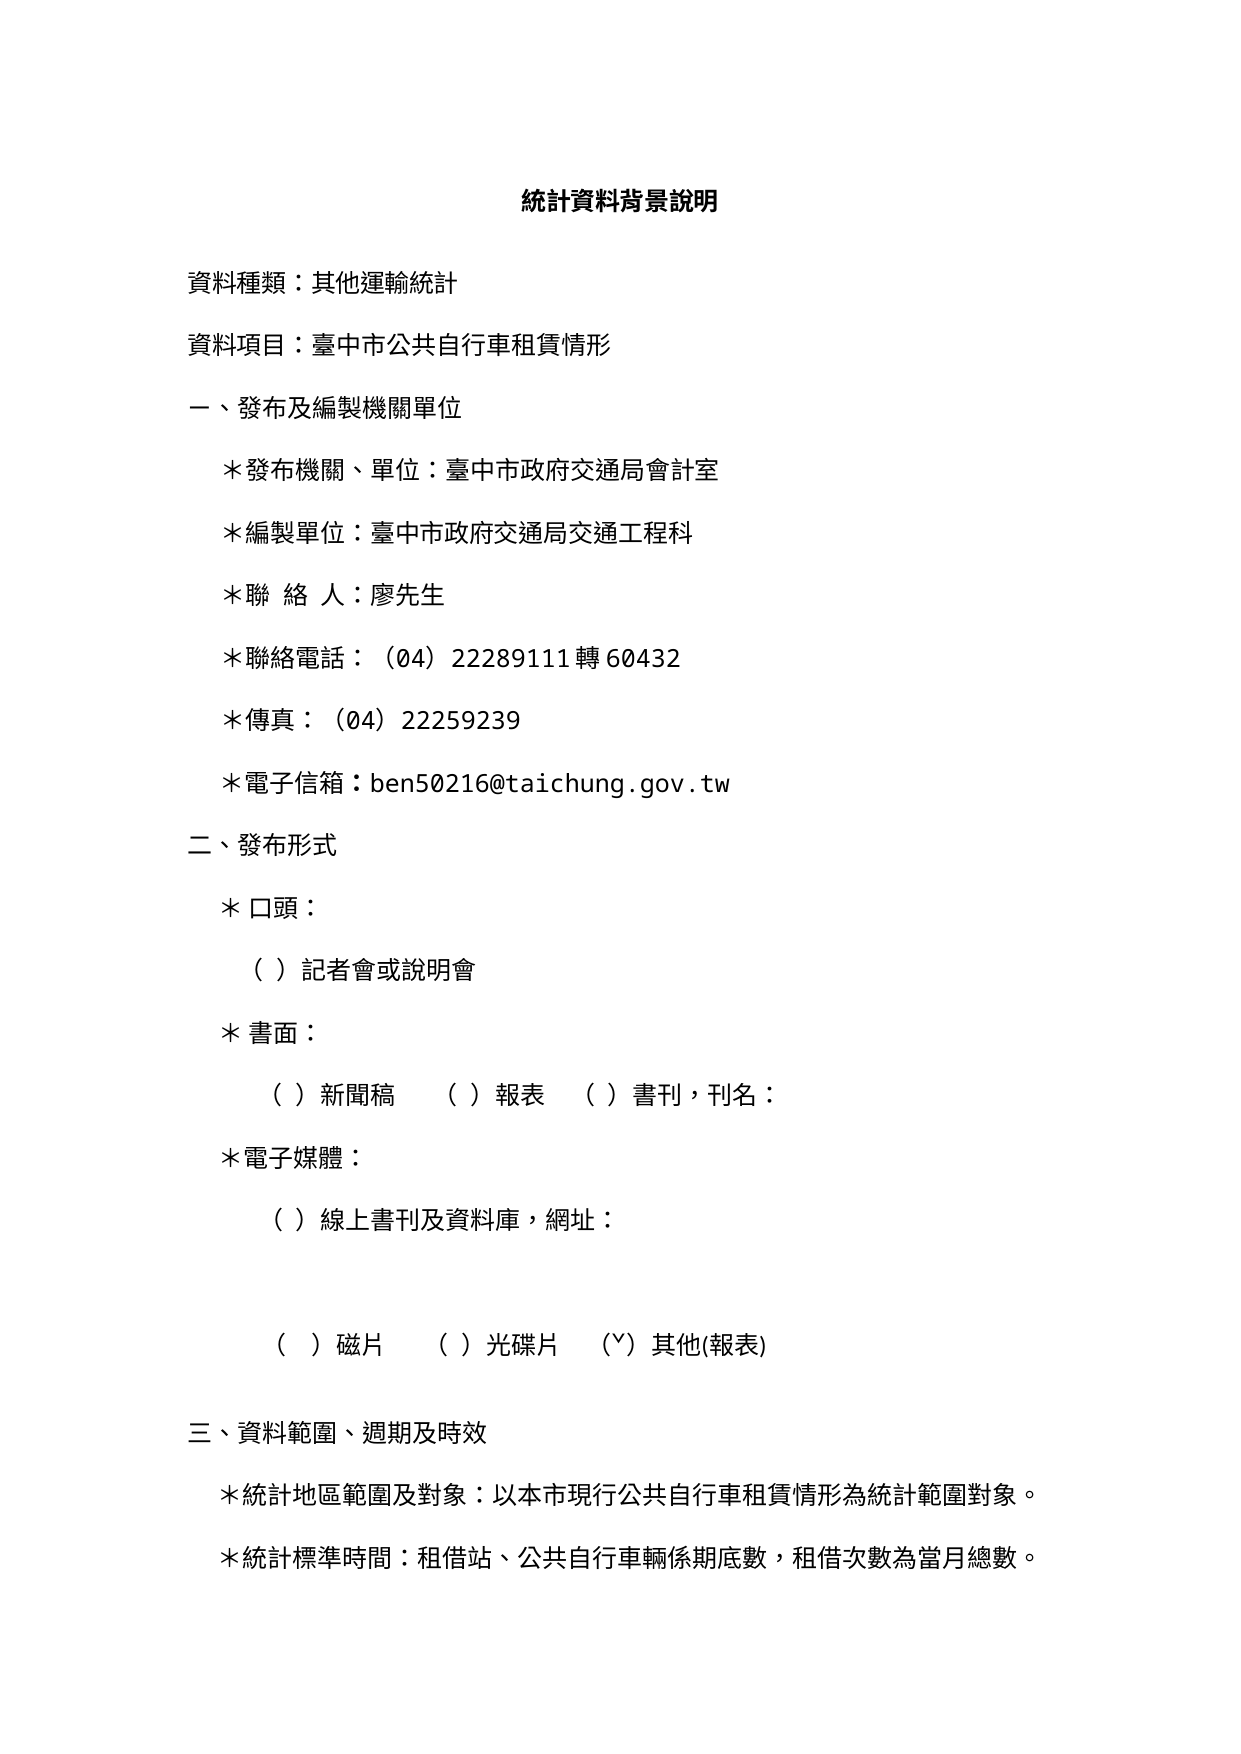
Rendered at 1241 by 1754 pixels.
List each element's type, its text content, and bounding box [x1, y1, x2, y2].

text 三、資料範圍、週期及時效 [187, 1389, 1053, 1452]
text （ ）新聞稿 （ ）報表 （ ）書刊，刊名： [218, 1052, 1053, 1114]
text ㄧ、發布及編製機關單位 [187, 364, 1053, 427]
text 資料項目：臺中市公共自行車租賃情形 [187, 302, 1053, 364]
text ＊發布機關、單位：臺中市政府交通局會計室 [187, 427, 1053, 489]
text （ ）記者會或說明會 [187, 927, 1053, 989]
text ＊統計地區範圍及對象：以本市現行公共自行車租賃情形為統計範圍對象。 [217, 1452, 1053, 1514]
list 口頭： [218, 864, 1053, 927]
text ＊統計標準時間：租借站、公共自行車輛係期底數，租借次數為當月總數。 [217, 1514, 1053, 1577]
text （ ）線上書刊及資料庫，網址： [258, 1177, 1087, 1239]
text ＊聯 絡 人：廖先生 [187, 552, 1053, 614]
text （ ）磁片 （ ）光碟片 （ˇ）其他(報表) [187, 1302, 1087, 1364]
text ＊傳真：（04）22259239 [187, 677, 1053, 739]
text 二、發布形式 [187, 802, 1053, 864]
text ＊聯絡電話：（04）22289111轉60432 [187, 614, 1053, 677]
text ＊編製單位：臺中市政府交通局交通工程科 [187, 489, 1053, 552]
text 統計資料背景說明 [187, 158, 1053, 221]
list 書面： [218, 989, 1053, 1052]
text ＊電子信箱：ben50216@taichung.gov.tw [187, 739, 1053, 802]
text ＊電子媒體： [218, 1114, 1053, 1177]
text 資料種類：其他運輸統計 [187, 239, 1053, 302]
